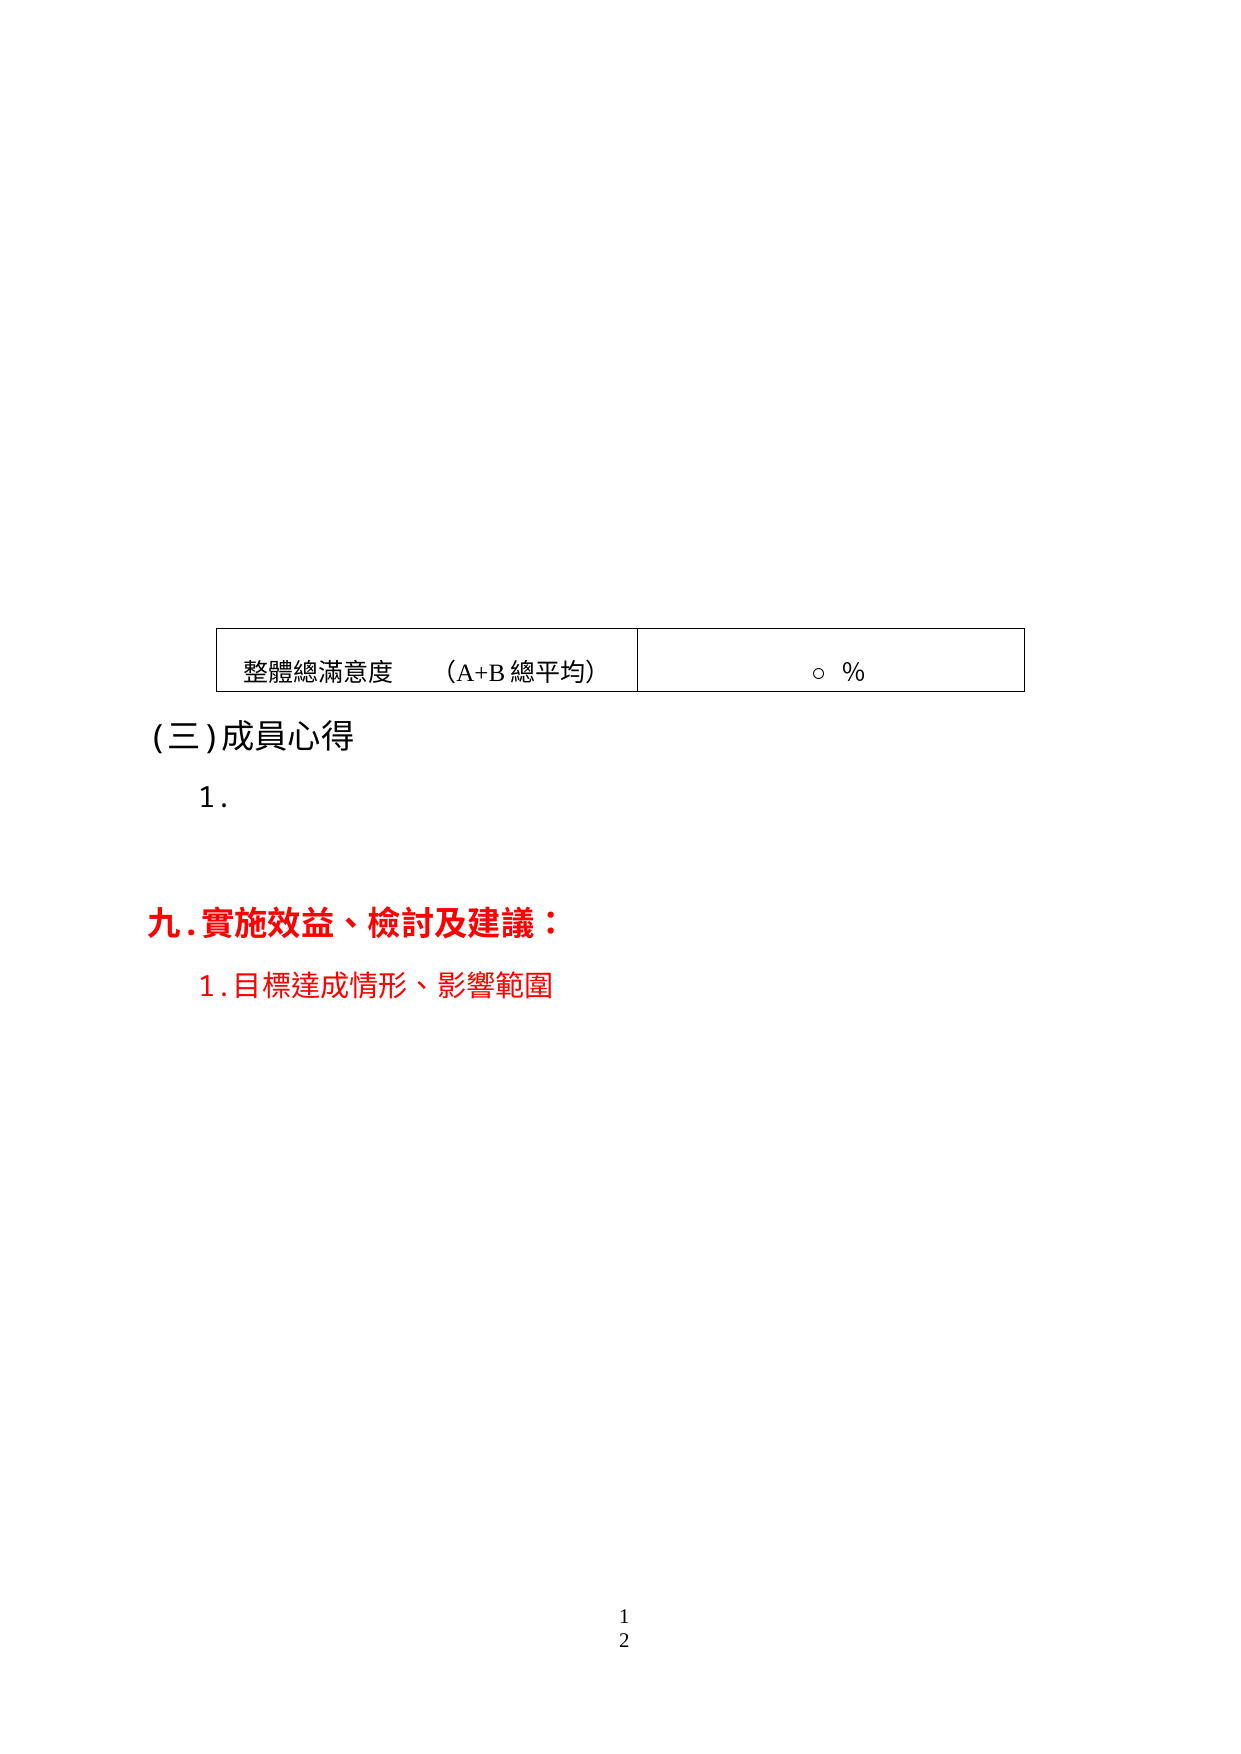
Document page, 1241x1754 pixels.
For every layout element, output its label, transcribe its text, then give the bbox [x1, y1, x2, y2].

text (三)成員心得 [148, 692, 1092, 754]
text 九.實施效益、檢討及建議： [148, 879, 1092, 942]
table_cell 整體總滿意度 （A+B總平均） [217, 629, 637, 691]
table_cell ○ ％ [638, 629, 1024, 691]
text 1.目標達成情形、影響範圍 [148, 942, 1092, 1004]
text 1. [148, 754, 1092, 817]
